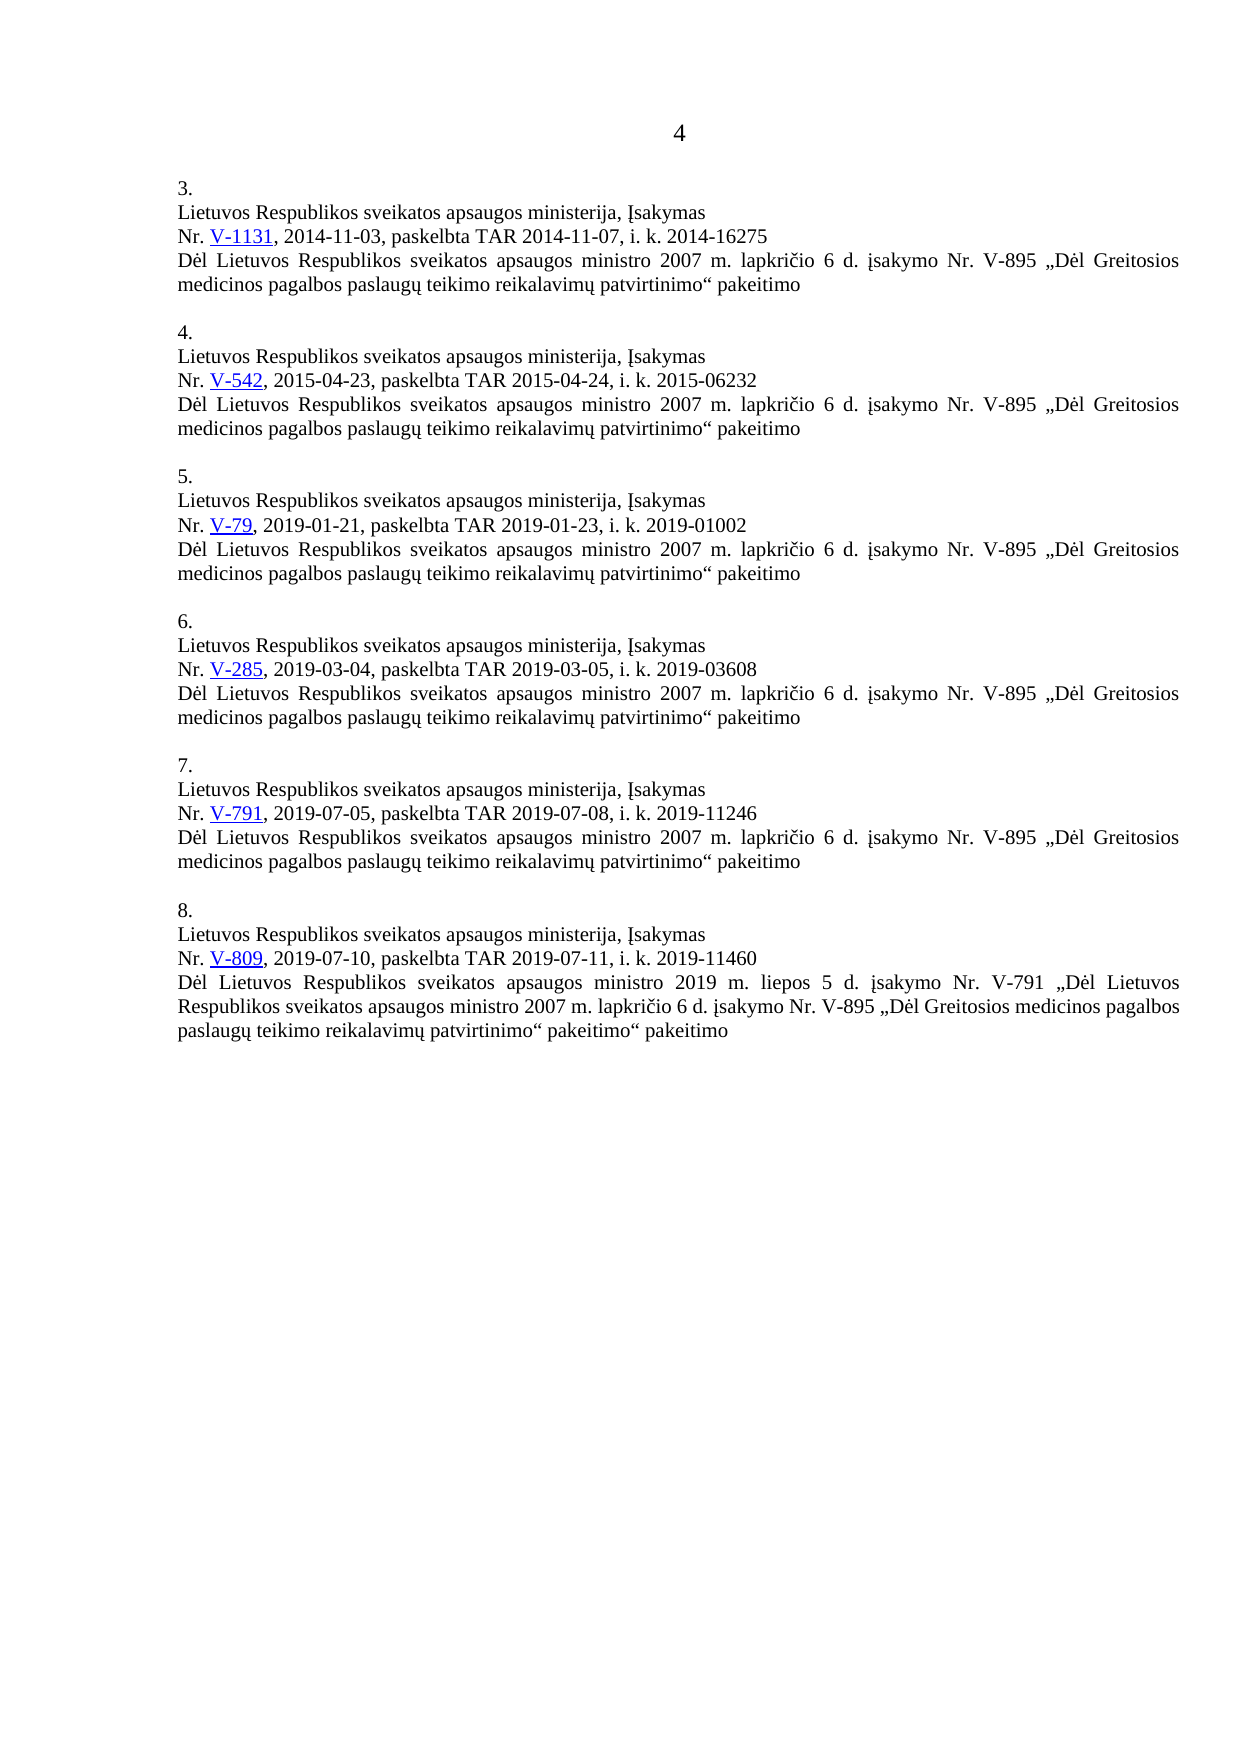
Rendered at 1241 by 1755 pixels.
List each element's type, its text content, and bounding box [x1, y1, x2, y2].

text 5. [177, 464, 1181, 488]
text Dėl Lietuvos Respublikos sveikatos apsaugos ministro 2007 m. lapkričio 6 d. įsakymo Nr. V-895 „Dėl Greitosios medicinos pagalbos paslaugų teikimo reikalavimų patvirtinimo“ pakeitimo [177, 248, 1181, 296]
text Lietuvos Respublikos sveikatos apsaugos ministerija, Įsakymas [177, 488, 1181, 512]
text Dėl Lietuvos Respublikos sveikatos apsaugos ministro 2007 m. lapkričio 6 d. įsakymo Nr. V-895 „Dėl Greitosios medicinos pagalbos paslaugų teikimo reikalavimų patvirtinimo“ pakeitimo [177, 537, 1181, 585]
text 8. [177, 897, 1181, 922]
text 6. [177, 609, 1181, 633]
text Lietuvos Respublikos sveikatos apsaugos ministerija, Įsakymas [177, 200, 1181, 224]
text 3. [177, 176, 1181, 200]
text Lietuvos Respublikos sveikatos apsaugos ministerija, Įsakymas [177, 777, 1181, 801]
text Dėl Lietuvos Respublikos sveikatos apsaugos ministro 2019 m. liepos 5 d. įsakymo Nr. V-791 „Dėl Lietuvos Respublikos sveikatos apsaugos ministro 2007 m. lapkričio 6 d. įsakymo Nr. V-895 „Dėl Greitosios medicinos pagalbos paslaugų teikimo reikalavimų patvirtinimo“ pakeitimo“ pakeitimo [177, 970, 1181, 1042]
text Nr. V-809, 2019-07-10, paskelbta TAR 2019-07-11, i. k. 2019-11460 [177, 946, 1181, 970]
text Dėl Lietuvos Respublikos sveikatos apsaugos ministro 2007 m. lapkričio 6 d. įsakymo Nr. V-895 „Dėl Greitosios medicinos pagalbos paslaugų teikimo reikalavimų patvirtinimo“ pakeitimo [177, 681, 1181, 729]
text 4. [177, 320, 1181, 344]
text Dėl Lietuvos Respublikos sveikatos apsaugos ministro 2007 m. lapkričio 6 d. įsakymo Nr. V-895 „Dėl Greitosios medicinos pagalbos paslaugų teikimo reikalavimų patvirtinimo“ pakeitimo [177, 392, 1181, 440]
text Nr. V-542, 2015-04-23, paskelbta TAR 2015-04-24, i. k. 2015-06232 [177, 368, 1181, 392]
text Nr. V-79, 2019-01-21, paskelbta TAR 2019-01-23, i. k. 2019-01002 [177, 512, 1181, 537]
text Lietuvos Respublikos sveikatos apsaugos ministerija, Įsakymas [177, 344, 1181, 368]
text 7. [177, 753, 1181, 777]
text Dėl Lietuvos Respublikos sveikatos apsaugos ministro 2007 m. lapkričio 6 d. įsakymo Nr. V-895 „Dėl Greitosios medicinos pagalbos paslaugų teikimo reikalavimų patvirtinimo“ pakeitimo [177, 825, 1181, 873]
text Nr. V-791, 2019-07-05, paskelbta TAR 2019-07-08, i. k. 2019-11246 [177, 801, 1181, 825]
text Nr. V-1131, 2014-11-03, paskelbta TAR 2014-11-07, i. k. 2014-16275 [177, 224, 1181, 248]
text Nr. V-285, 2019-03-04, paskelbta TAR 2019-03-05, i. k. 2019-03608 [177, 657, 1181, 681]
text Lietuvos Respublikos sveikatos apsaugos ministerija, Įsakymas [177, 633, 1181, 657]
text Lietuvos Respublikos sveikatos apsaugos ministerija, Įsakymas [177, 922, 1181, 946]
